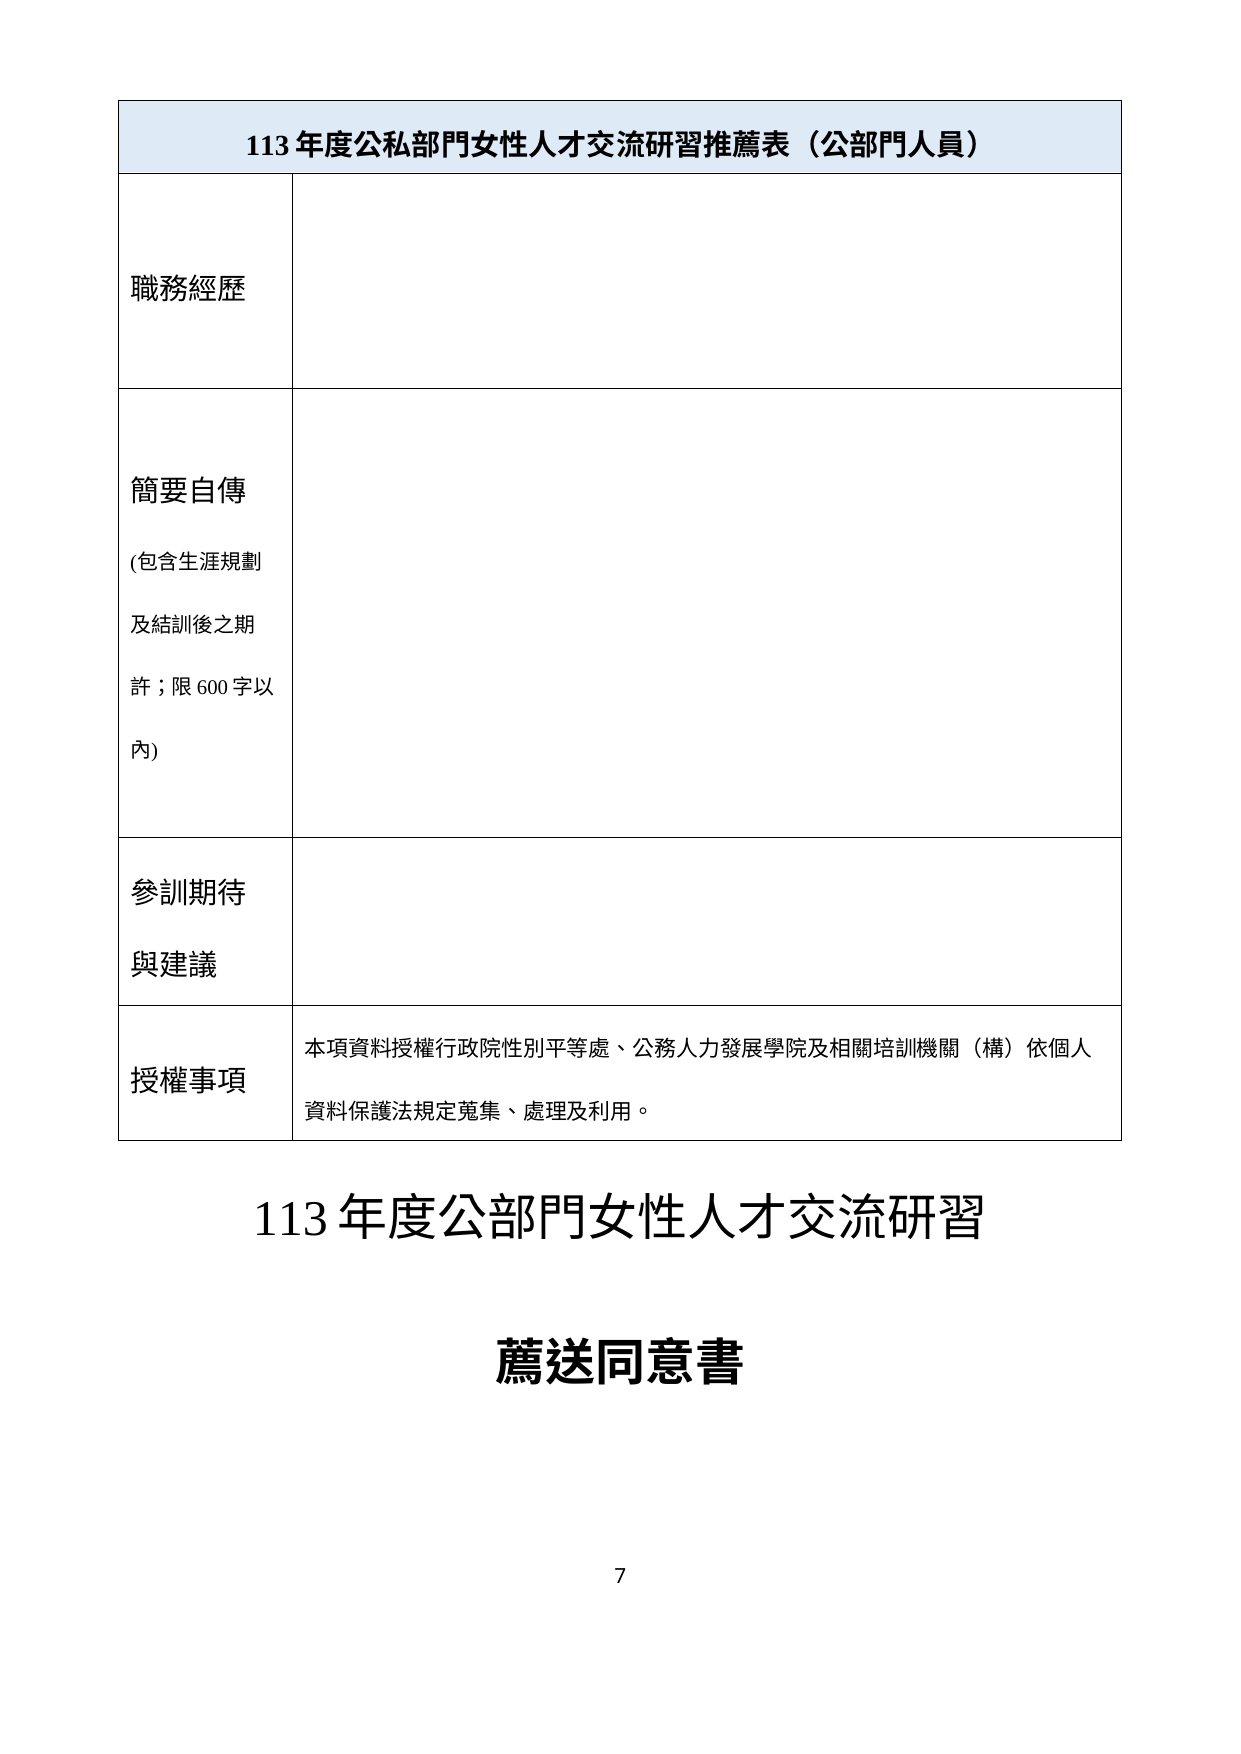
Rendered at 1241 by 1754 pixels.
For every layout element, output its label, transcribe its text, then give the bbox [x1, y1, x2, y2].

table_cell [293, 389, 1121, 837]
text 薦送同意書 [118, 1286, 1122, 1411]
table_cell [293, 838, 1121, 1004]
table_cell [293, 174, 1121, 388]
text 113年度公部門女性人才交流研習 [118, 1141, 1122, 1266]
table_cell 職務經歷 [119, 174, 292, 388]
table_cell 本項資料授權行政院性別平等處、公務人力發展學院及相關培訓機關（構）依個人資料保護法規定蒐集、處理及利用。 [293, 1006, 1121, 1140]
table_header 113年度公私部門女性人才交流研習推薦表（公部門人員） [119, 101, 1121, 172]
table_cell 授權事項 [119, 1006, 292, 1140]
table_cell 簡要自傳 (包含生涯規劃及結訓後之期許；限600字以內) [119, 389, 292, 837]
table_cell 參訓期待 與建議 [119, 838, 292, 1004]
